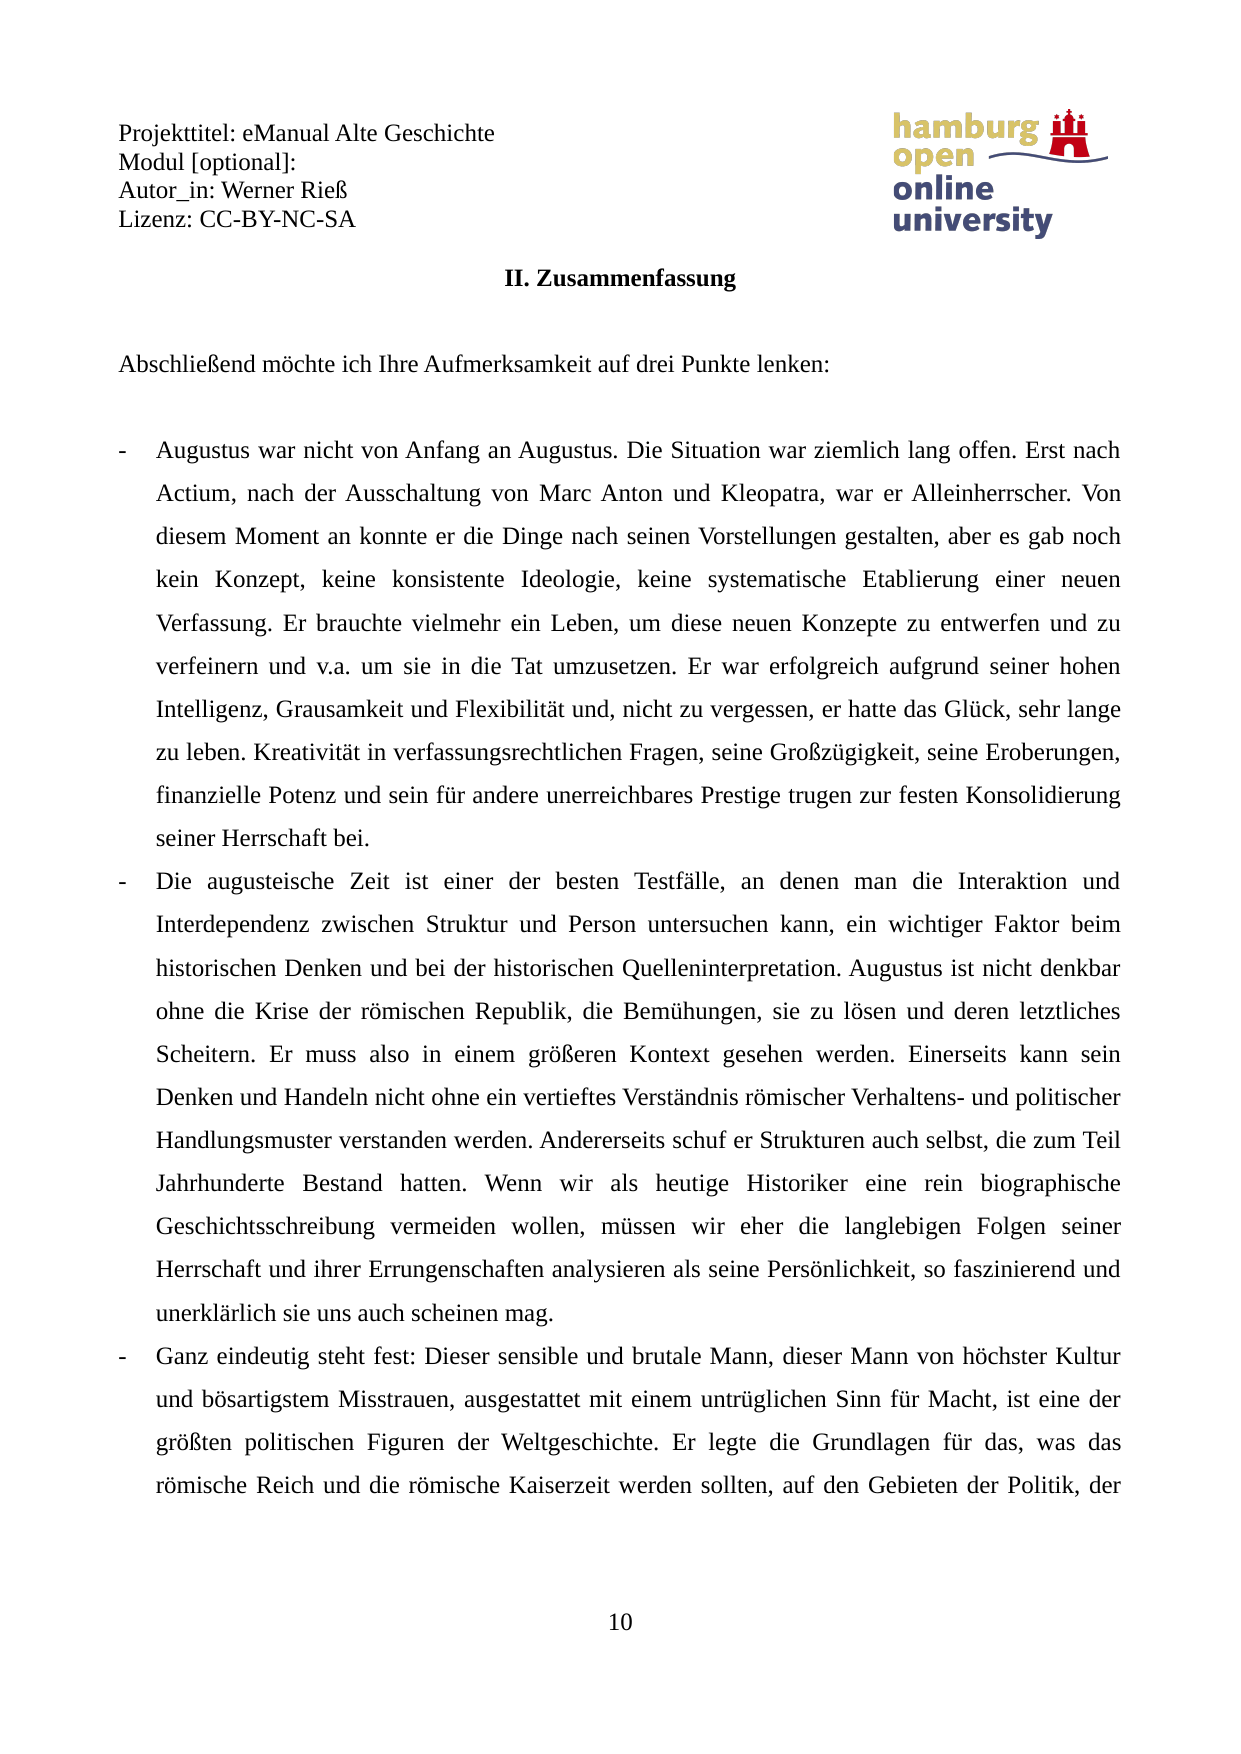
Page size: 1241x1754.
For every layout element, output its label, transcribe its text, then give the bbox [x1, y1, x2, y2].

list Augustus war nicht von Anfang an Augustus. Die Situation war ziemlich lang offen. Erst nach Actium, nach der Ausschaltung von Marc Anton und Kleopatra, war er Alleinherrscher. Von diesem Moment an konnte er die Dinge nach seinen Vorstellungen gestalten, aber es gab noch kein Konzept, keine konsistente Ideologie, keine systematische Etablierung einer neuen Verfassung. Er brauchte vielmehr ein Leben, um diese neuen Konzepte zu entwerfen und zu verfeinern und v.a. um sie in die Tat umzusetzen. Er war erfolgreich aufgrund seiner hohen Intelligenz, Grausamkeit und Flexibilität und, nicht zu vergessen, er hatte das Glück, sehr lange zu leben. Kreativität in verfassungsrechtlichen Fragen, seine Großzügigkeit, seine Eroberungen, finanzielle Potenz und sein für andere unerreichbares Prestige trugen zur festen Konsolidierung seiner Herrschaft bei. [118, 435, 1122, 852]
text Abschließend möchte ich Ihre Aufmerksamkeit auf drei Punkte lenken: [118, 349, 1122, 378]
picture [893, 109, 1108, 239]
list Ganz eindeutig steht fest: Dieser sensible und brutale Mann, dieser Mann von höchster Kultur und bösartigstem Misstrauen, ausgestattet mit einem untrüglichen Sinn für Macht, ist eine der größten politischen Figuren der Weltgeschichte. Er legte die Grundlagen für das, was das römische Reich und die römische Kaiserzeit werden sollten, auf den Gebieten der Politik, der [118, 1341, 1122, 1499]
list Die augusteische Zeit ist einer der besten Testfälle, an denen man die Interaktion und Interdependenz zwischen Struktur und Person untersuchen kann, ein wichtiger Faktor beim historischen Denken und bei der historischen Quelleninterpretation. Augustus ist nicht denkbar ohne die Krise der römischen Republik, die Bemühungen, sie zu lösen und deren letztliches Scheitern. Er muss also in einem größeren Kontext gesehen werden. Einerseits kann sein Denken und Handeln nicht ohne ein vertieftes Verständnis römischer Verhaltens- und politischer Handlungsmuster verstanden werden. Andererseits schuf er Strukturen auch selbst, die zum Teil Jahrhunderte Bestand hatten. Wenn wir als heutige Historiker eine rein biographische Geschichtsschreibung vermeiden wollen, müssen wir eher die langlebigen Folgen seiner Herrschaft und ihrer Errungenschaften analysieren als seine Persönlichkeit, so faszinierend und unerklärlich sie uns auch scheinen mag. [118, 866, 1122, 1326]
subtitle II. Zusammenfassung [118, 263, 1122, 291]
